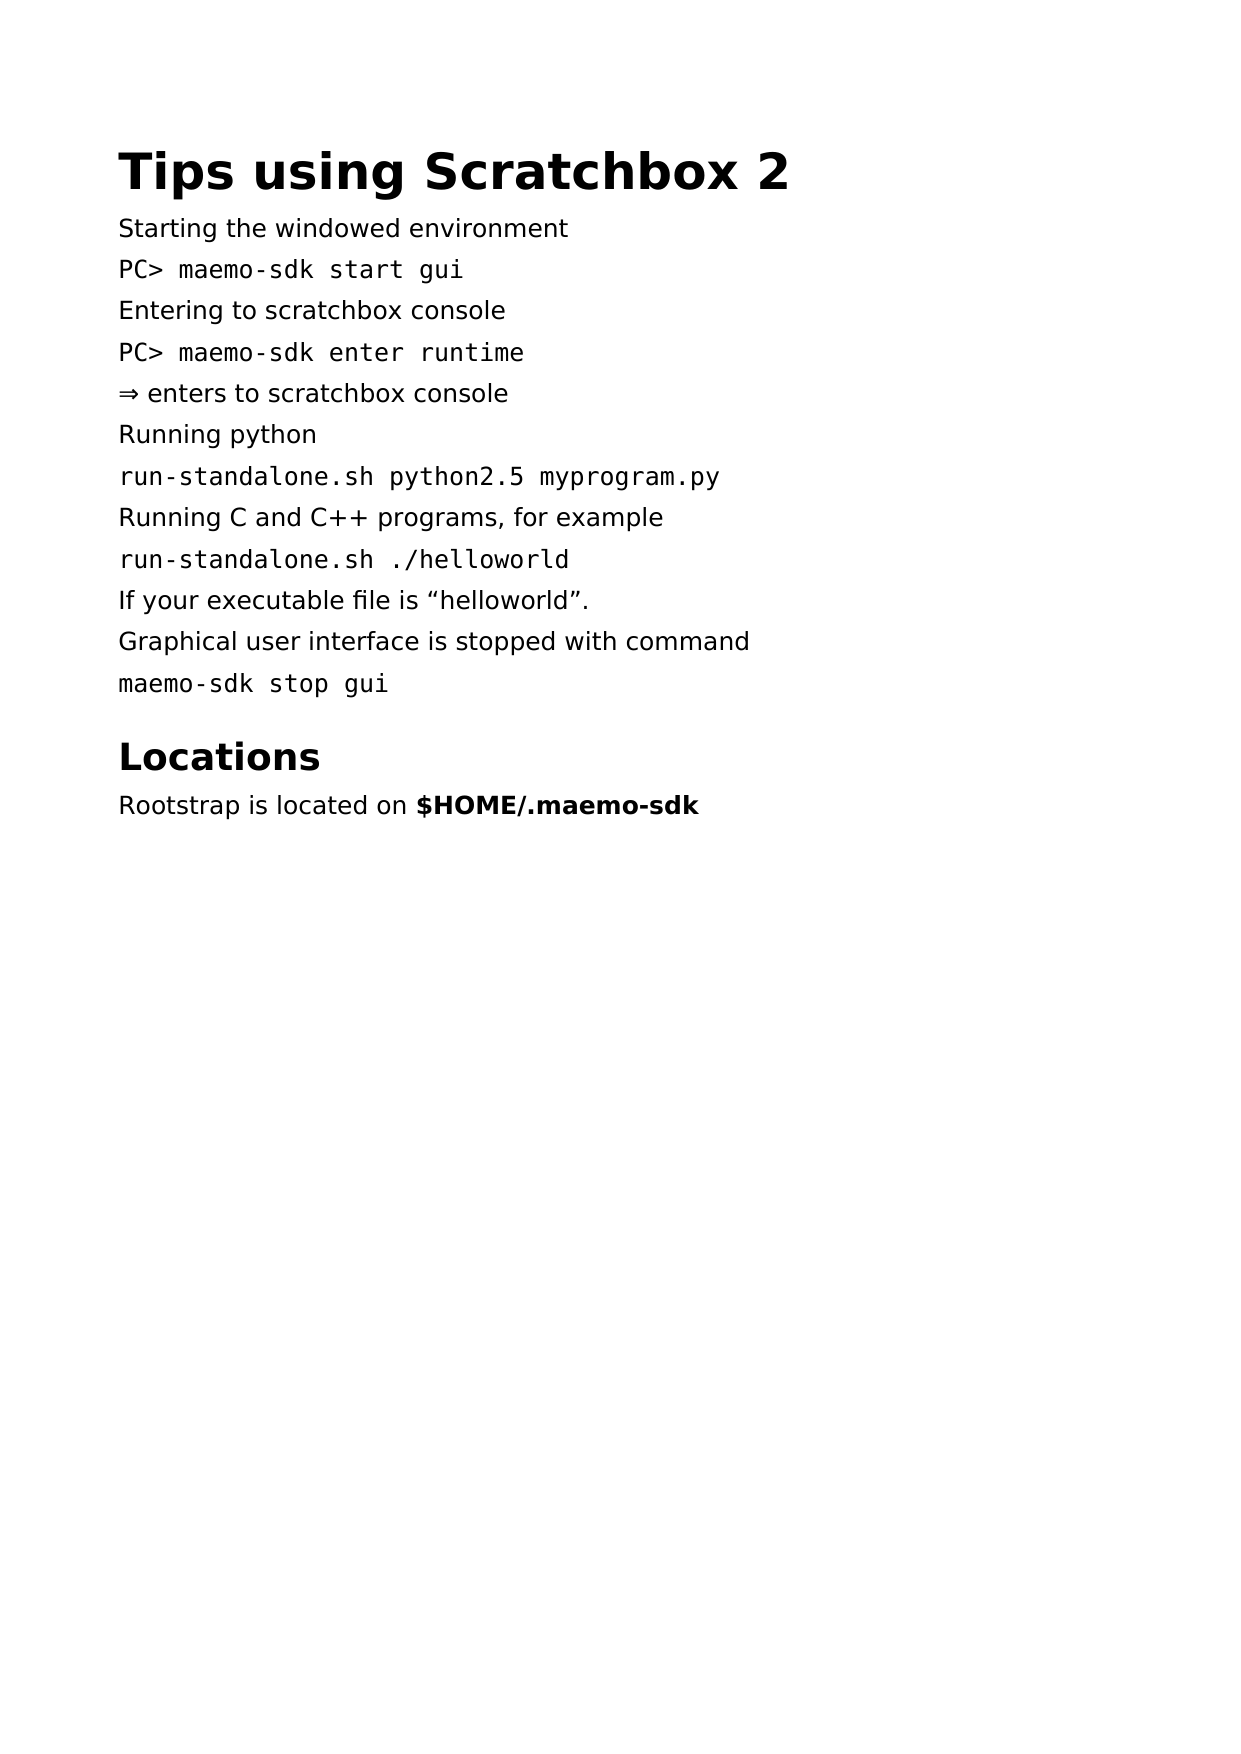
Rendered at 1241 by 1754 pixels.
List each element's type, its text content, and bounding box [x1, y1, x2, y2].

text Graphical user interface is stopped with command [118, 628, 1122, 657]
text ⇒ enters to scratchbox console [118, 379, 1122, 408]
text run-standalone.sh ./helloworld [118, 545, 1122, 574]
text run-standalone.sh python2.5 myprogram.py [118, 462, 1122, 492]
subtitle Tips using Scratchbox 2 [118, 143, 1122, 201]
text Running C and C++ programs, for example [118, 503, 1122, 532]
text If your executable file is “helloworld”. [118, 586, 1122, 615]
text Running python [118, 421, 1122, 450]
text Entering to scratchbox console [118, 296, 1122, 326]
text Starting the windowed environment [118, 214, 1122, 243]
text PC> maemo-sdk enter runtime [118, 338, 1122, 367]
text Rootstrap is located on $HOME/.maemo-sdk [118, 791, 1122, 821]
text maemo-sdk stop gui [118, 669, 1122, 698]
subtitle Locations [118, 735, 1122, 779]
text PC> maemo-sdk start gui [118, 256, 1122, 285]
